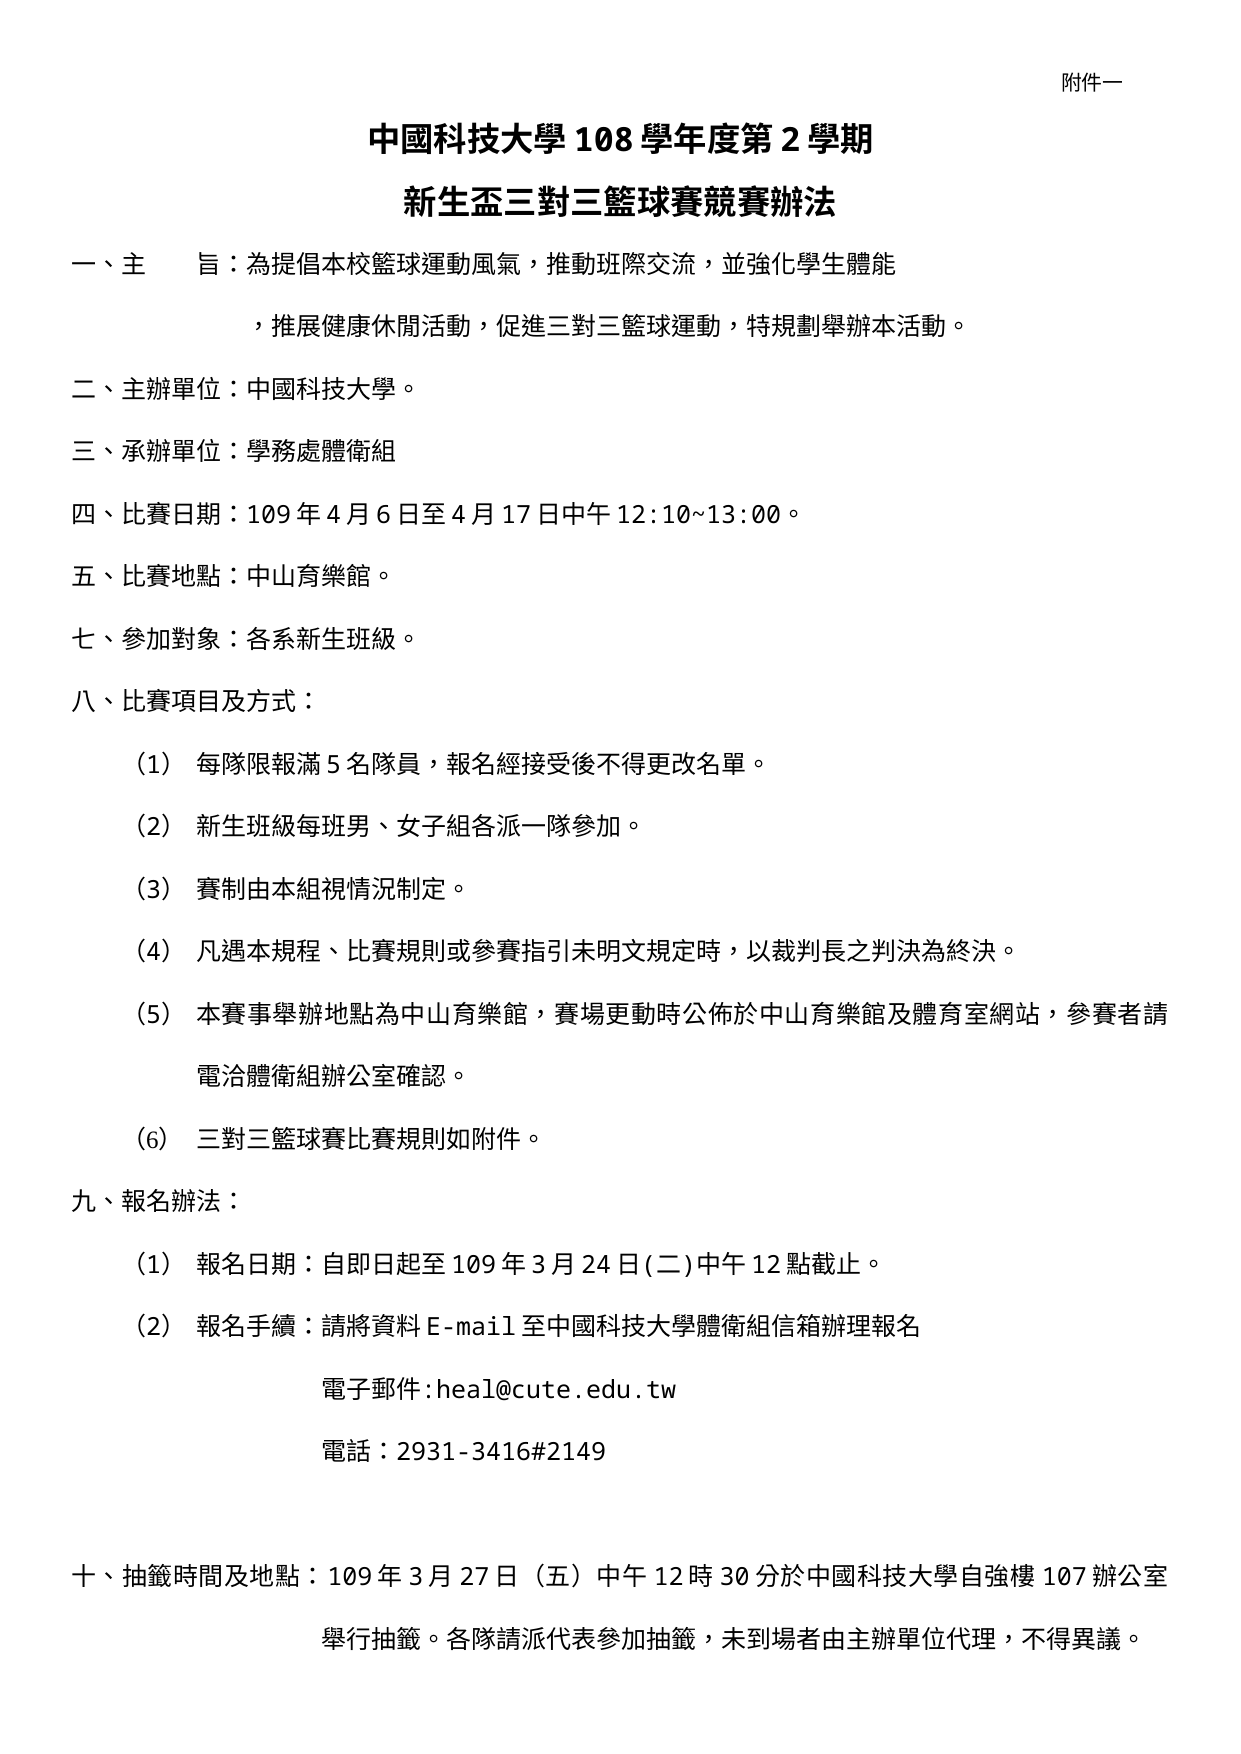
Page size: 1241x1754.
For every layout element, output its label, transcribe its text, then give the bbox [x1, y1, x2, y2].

list 本賽事舉辦地點為中山育樂館，賽場更動時公佈於中山育樂館及體育室網站，參賽者請電洽體衛組辦公室確認。 [121, 971, 1169, 1096]
text 附件一 [1061, 66, 1136, 95]
text 三、承辦單位：學務處體衛組 [71, 408, 1169, 471]
text 電話：2931-3416#2149 [121, 1408, 1169, 1471]
text 七、參加對象：各系新生班級。 [71, 596, 1169, 658]
list 凡遇本規程、比賽規則或參賽指引未明文規定時，以裁判長之判決為終決。 [121, 908, 1169, 971]
text 電子郵件:heal@cute.edu.tw [121, 1346, 1169, 1408]
list 報名手續：請將資料E-mail至中國科技大學體衛組信箱辦理報名 [121, 1283, 1169, 1346]
list 三對三籃球賽比賽規則如附件。 [121, 1096, 1169, 1158]
text 四、比賽日期：109年4月6日至4月17日中午12:10~13:00。 [71, 471, 1169, 533]
text 新生盃三對三籃球賽競賽辦法 [71, 158, 1169, 221]
text 二、主辦單位：中國科技大學。 [71, 346, 1169, 408]
list 新生班級每班男、女子組各派一隊參加。 [121, 783, 1169, 846]
text 八、比賽項目及方式： [71, 658, 1169, 721]
text 一、主 旨：為提倡本校籃球運動風氣，推動班際交流，並強化學生體能 [71, 221, 1169, 283]
text 五、比賽地點：中山育樂館。 [71, 533, 1169, 596]
text ，推展健康休閒活動，促進三對三籃球運動，特規劃舉辦本活動。 [239, 283, 1169, 346]
list 賽制由本組視情況制定。 [121, 846, 1169, 908]
list 每隊限報滿5名隊員，報名經接受後不得更改名單。 [121, 721, 1169, 783]
list 報名日期：自即日起至109年3月24日(二)中午12點截止。 [121, 1221, 1169, 1283]
text 中國科技大學108學年度第2學期 [71, 58, 1169, 158]
text 九、報名辦法： [71, 1158, 1169, 1221]
text 十、抽籤時間及地點：109年3月27日（五）中午12時30分於中國科技大學自強樓107辦公室舉行抽籤。各隊請派代表參加抽籤，未到場者由主辦單位代理，不得異議。 [71, 1533, 1169, 1658]
